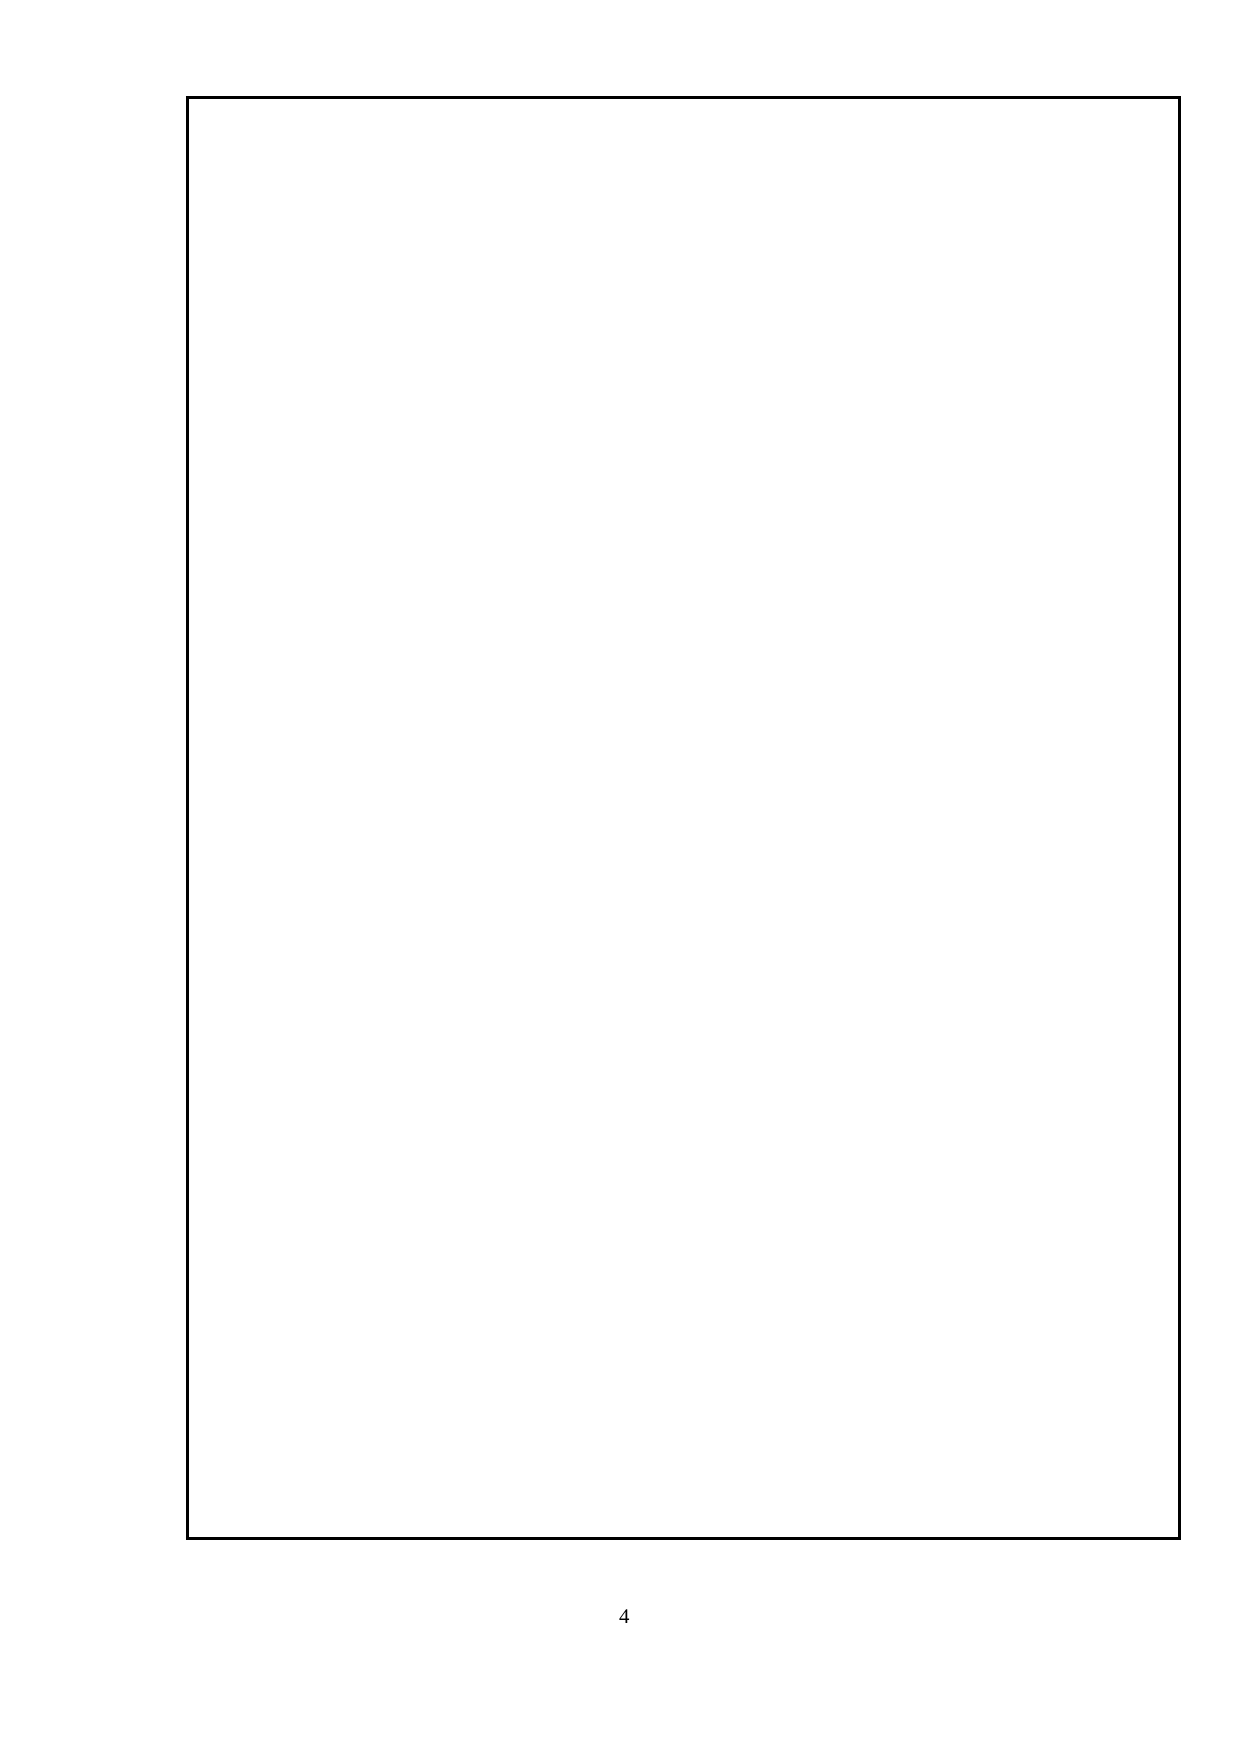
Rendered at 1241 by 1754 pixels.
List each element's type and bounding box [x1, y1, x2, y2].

table_header [189, 99, 1178, 1537]
